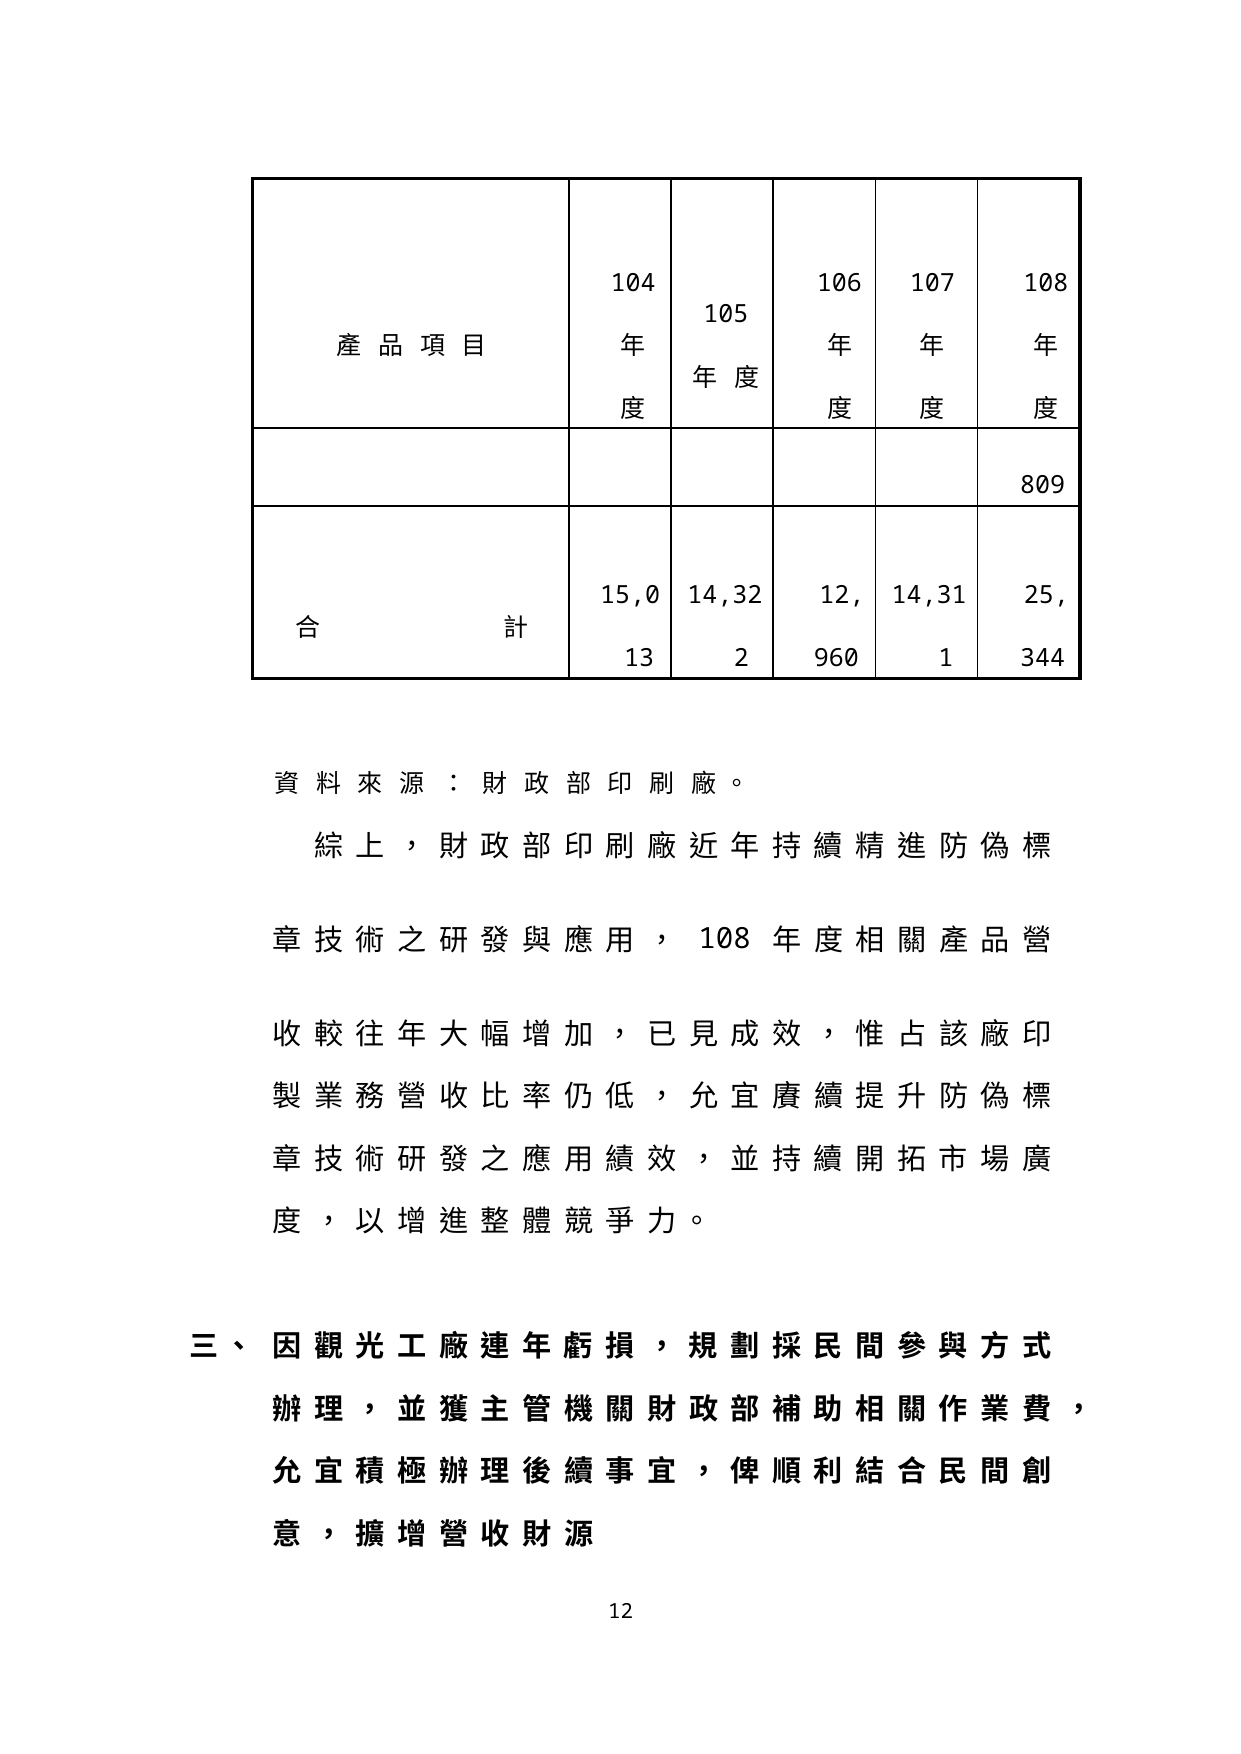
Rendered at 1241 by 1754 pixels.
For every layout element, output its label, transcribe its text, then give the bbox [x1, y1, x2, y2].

table_cell - [672, 429, 772, 505]
text 綜上，財政部印刷廠近年持續精進防偽標章技術之研發與應用，108年度相關產品營收較往年大幅增加，已見成效，惟占該廠印製業務營收比率仍低，允宜賡續提升防偽標章技術研發之應用績效，並持續開拓市場廣度，以增進整體競爭力。 [242, 802, 1058, 1240]
table_cell - [570, 429, 670, 505]
text 三、因觀光工廠連年虧損，規劃採民間參與方式辦理，並獲主管機關財政部補助相關作業費，允宜積極辦理後續事宜，俾順利結合民間創意，擴增營收財源 [183, 1302, 1058, 1552]
text 資料來源：財政部印刷廠。 [242, 740, 1058, 802]
table_header 產品項目 [254, 180, 568, 427]
table_header 105年度 [672, 180, 772, 427]
table_header 104年度 [570, 180, 670, 427]
table_cell 12,960 [774, 507, 875, 677]
table_cell 14,311 [876, 507, 977, 677]
table_cell - [774, 429, 875, 505]
table_header 106年度 [774, 180, 875, 427]
table_cell - [876, 429, 977, 505]
table_cell 809 [978, 429, 1078, 505]
table_cell 14,322 [672, 507, 772, 677]
table_cell [254, 429, 568, 505]
table_cell 15,013 [570, 507, 670, 677]
table_header 107年度 [876, 180, 977, 427]
table_cell 合 計 [254, 507, 568, 677]
table_cell 25,344 [978, 507, 1078, 677]
table_header 108年度 [978, 180, 1078, 427]
